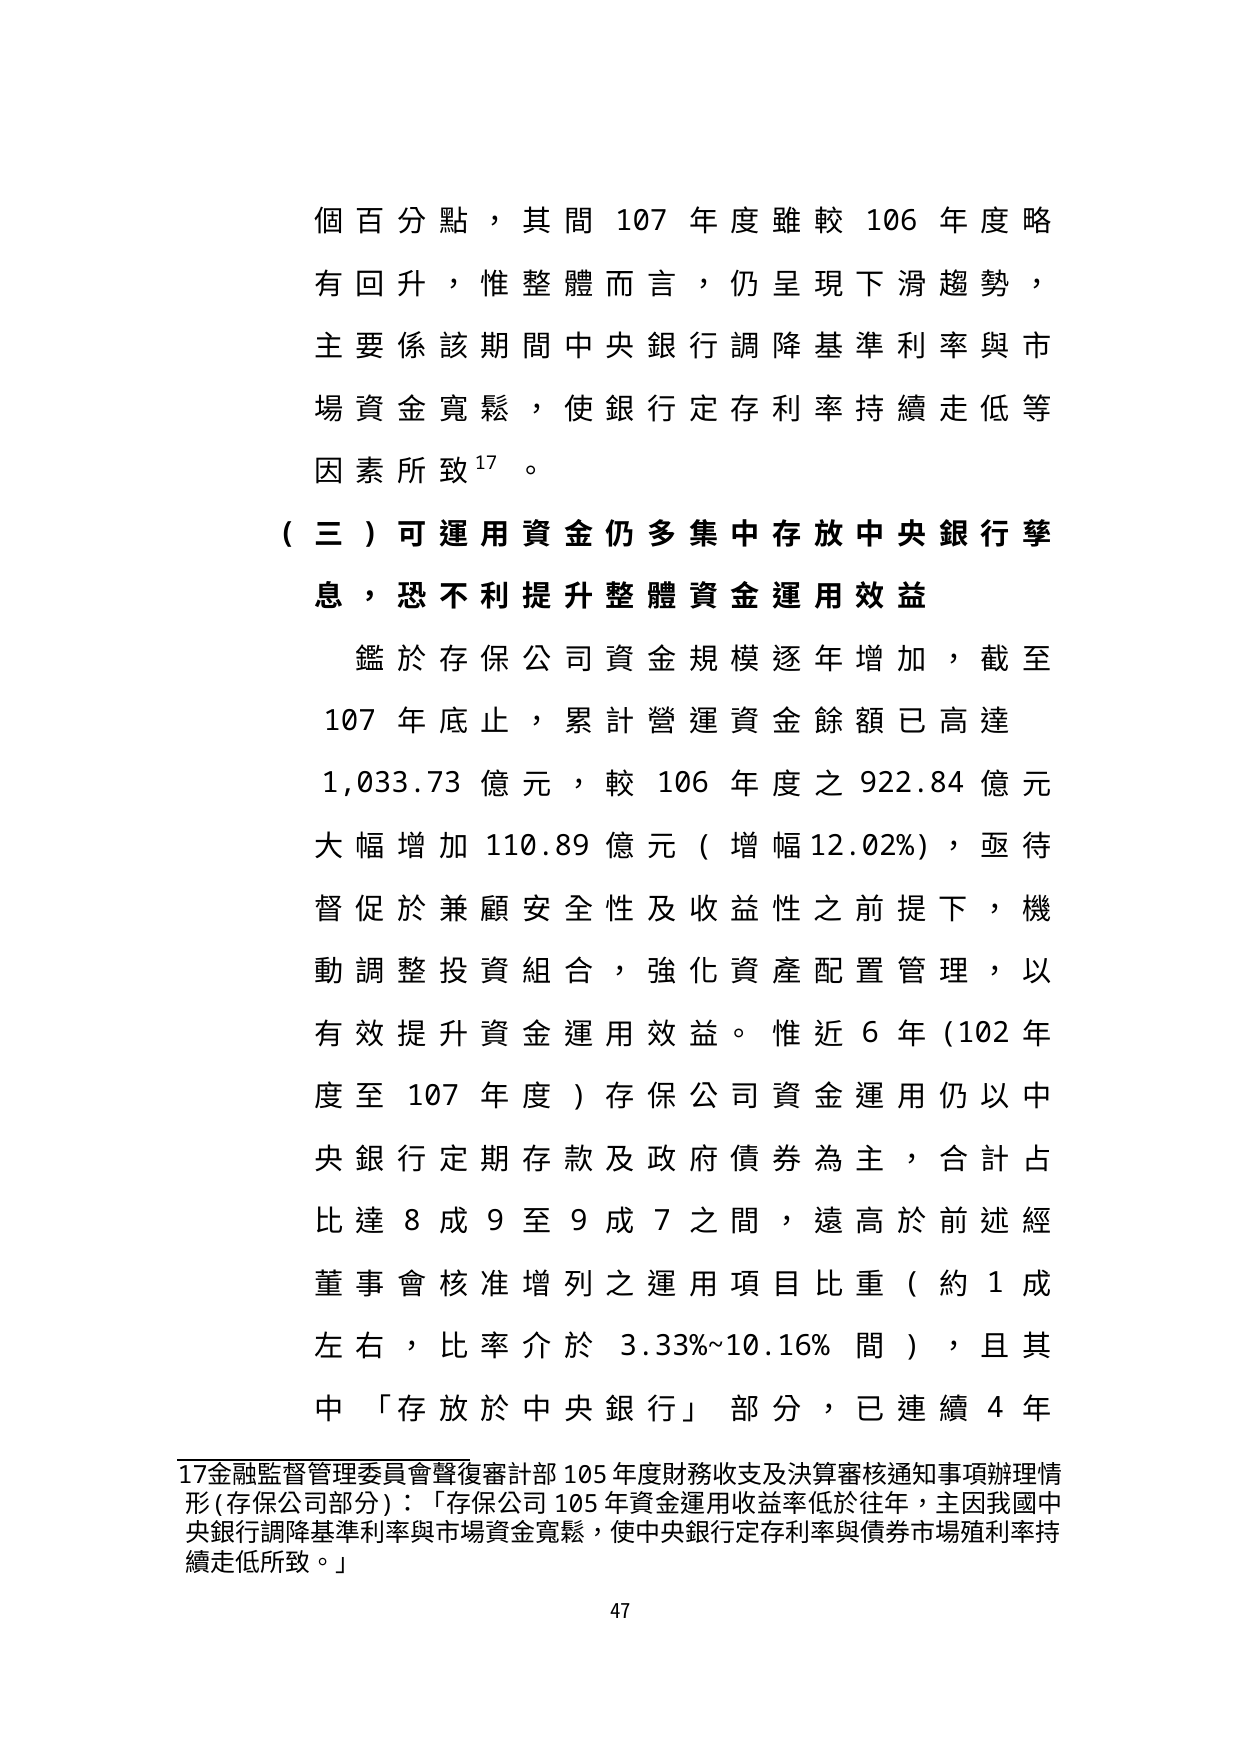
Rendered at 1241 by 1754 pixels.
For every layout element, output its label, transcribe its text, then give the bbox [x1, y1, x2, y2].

text 金融監督管理委員會聲復審計部105年度財務收支及決算審核通知事項辦理情形(存保公司部分)：「存保公司105年資金運用收益率低於往年，主因我國中央銀行調降基準利率與市場資金寬鬆，使中央銀行定存利率與債券市場殖利率持續走低所致。」 [177, 1460, 1063, 1577]
text 個百分點，其間107年度雖較106年度略有回升，惟整體而言，仍呈現下滑趨勢，主要係該期間中央銀行調降基準利率與市場資金寬鬆，使銀行定存利率持續走低等因素所致。 [271, 177, 1058, 490]
text (三)可運用資金仍多集中存放中央銀行孳息，恐不利提升整體資金運用效益 [242, 490, 1058, 615]
text 鑑於存保公司資金規模逐年增加，截至107年底止，累計營運資金餘額已高達1,033.73億元，較106年度之922.84億元大幅增加110.89億元(增幅12.02%)，亟待督促於兼顧安全性及收益性之前提下，機動調整投資組合，強化資產配置管理，以有效提升資金運用效益。惟近6年(102年度至107年度)存保公司資金運用仍以中央銀行定期存款及政府債券為主，合計占比達8成9至9成7之間，遠高於前述經董事會核准增列之運用項目比重(約1成左右，比率介於3.33%~10.16%間)，且其中「存放於中央銀行」部分，已連續4年 [271, 615, 1058, 1427]
